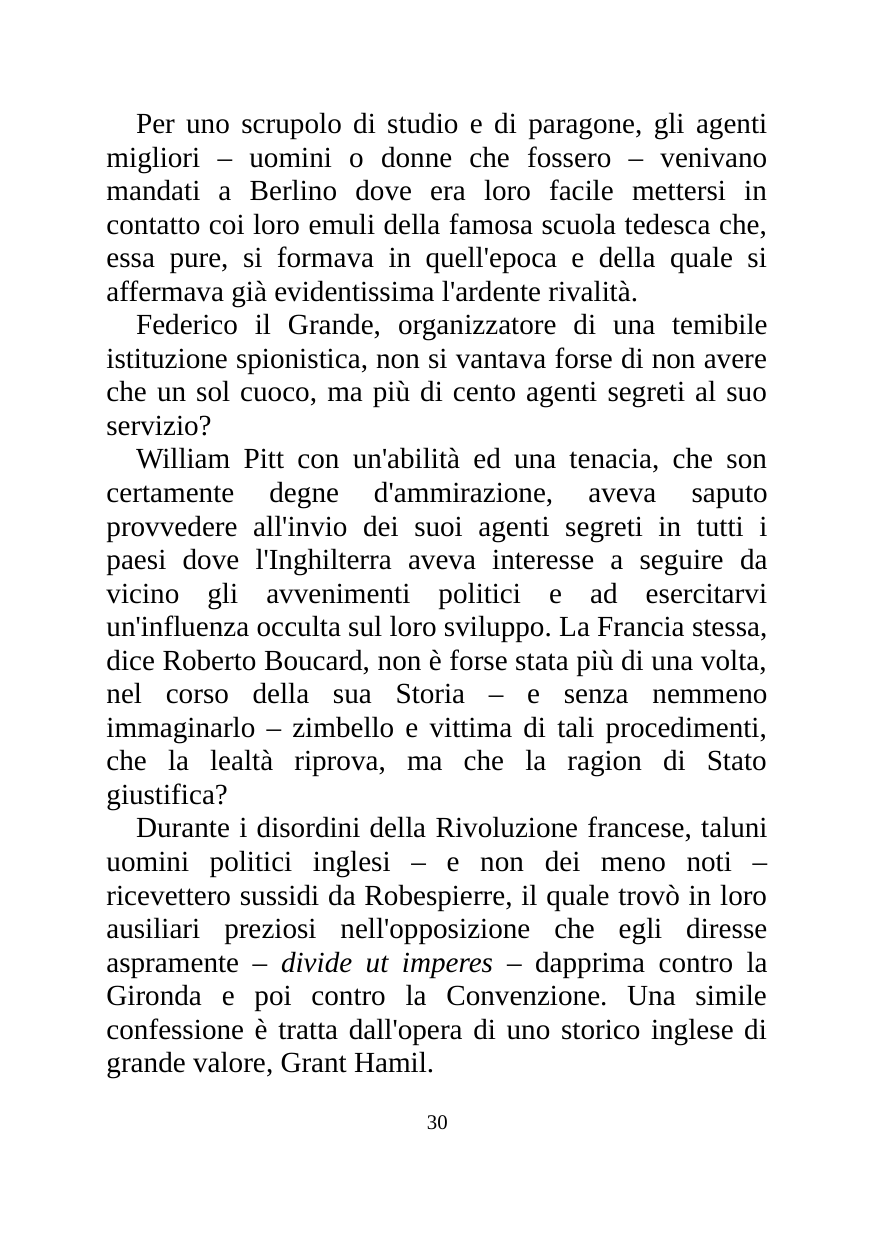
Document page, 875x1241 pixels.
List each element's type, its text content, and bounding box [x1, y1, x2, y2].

text Federico il Grande, organizzatore di una temibile istituzione spionistica, non si vantava forse di non avere che un sol cuoco, ma più di cento agenti segreti al suo servizio? [106, 307, 768, 442]
text Per uno scrupolo di studio e di paragone, gli agenti migliori – uomini o donne che fossero – venivano mandati a Berlino dove era loro facile mettersi in contatto coi loro emuli della famosa scuola tedesca che, essa pure, si formava in quell'epoca e della quale si affermava già evidentissima l'ardente rivalità. [106, 106, 768, 307]
text William Pitt con un'abilità ed una tenacia, che son certamente degne d'ammirazione, aveva saputo provvedere all'invio dei suoi agenti segreti in tutti i paesi dove l'Inghilterra aveva interesse a seguire da vicino gli avvenimenti politici e ad esercitarvi un'influenza occulta sul loro sviluppo. La Francia stessa, dice Roberto Boucard, non è forse stata più di una volta, nel corso della sua Storia – e senza nemmeno immaginarlo – zimbello e vittima di tali procedimenti, che la lealtà riprova, ma che la ragion di Stato giustifica? [106, 442, 768, 811]
text Durante i disordini della Rivoluzione francese, taluni uomini politici inglesi – e non dei meno noti – ricevettero sussidi da Robespierre, il quale trovò in loro ausiliari preziosi nell'opposizione che egli diresse aspramente – divide ut imperes – dapprima contro la Gironda e poi contro la Convenzione. Una simile confessione è tratta dall'opera di uno storico inglese di grande valore, Grant Hamil. [106, 811, 768, 1079]
